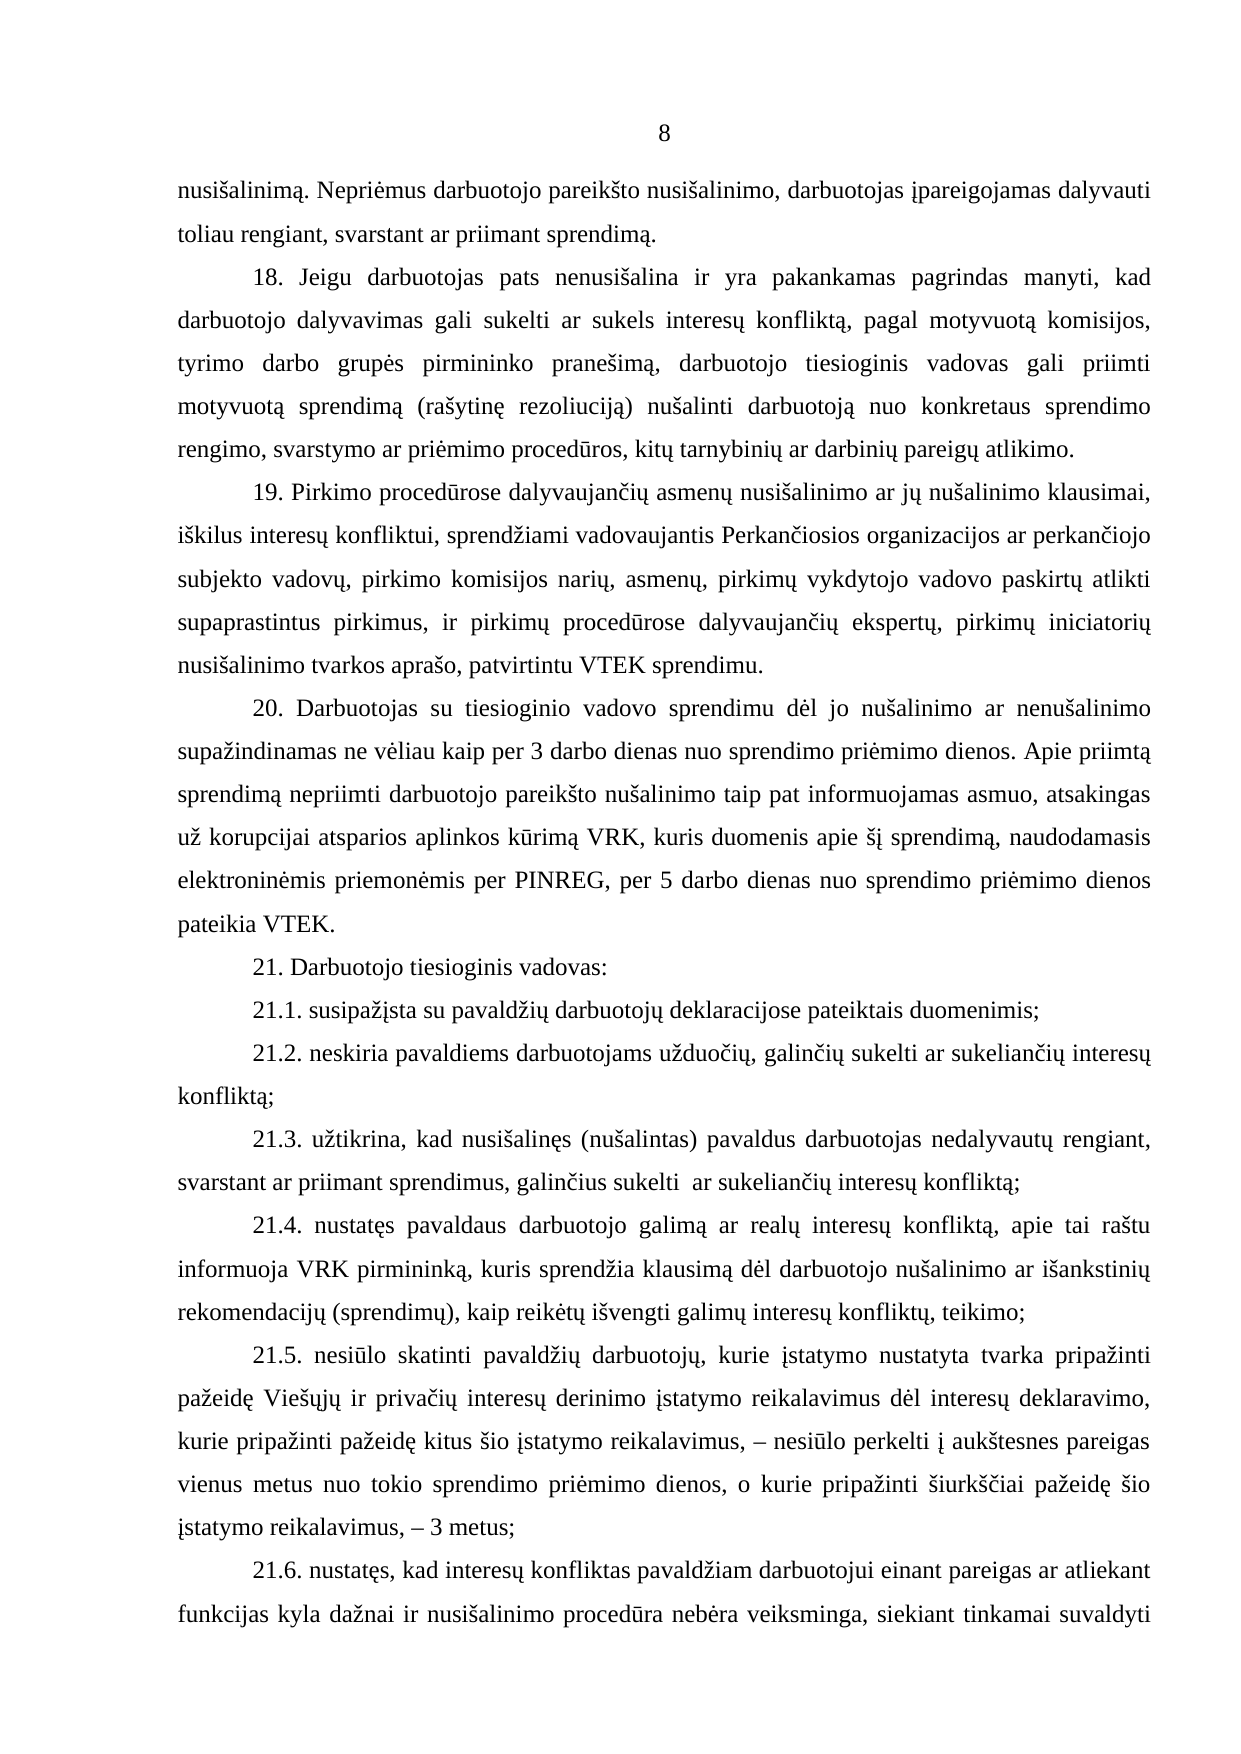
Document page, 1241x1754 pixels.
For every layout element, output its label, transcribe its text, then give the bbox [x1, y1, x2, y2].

text 18. Jeigu darbuotojas pats nenusišalina ir yra pakankamas pagrindas manyti, kad darbuotojo dalyvavimas gali sukelti ar sukels interesų konfliktą, pagal motyvuotą komisijos, tyrimo darbo grupės pirmininko pranešimą, darbuotojo tiesioginis vadovas gali priimti motyvuotą sprendimą (rašytinę rezoliuciją) nušalinti darbuotoją nuo konkretaus sprendimo rengimo, svarstymo ar priėmimo procedūros, kitų tarnybinių ar darbinių pareigų atlikimo. [177, 262, 1152, 463]
text 21. Darbuotojo tiesioginis vadovas: [177, 952, 1152, 981]
text 20. Darbuotojas su tiesioginio vadovo sprendimu dėl jo nušalinimo ar nenušalinimo supažindinamas ne vėliau kaip per 3 darbo dienas nuo sprendimo priėmimo dienos. Apie priimtą sprendimą nepriimti darbuotojo pareikšto nušalinimo taip pat informuojamas asmuo, atsakingas už korupcijai atsparios aplinkos kūrimą VRK, kuris duomenis apie šį sprendimą, naudodamasis elektroninėmis priemonėmis per PINREG, per 5 darbo dienas nuo sprendimo priėmimo dienos pateikia VTEK. [177, 693, 1152, 937]
text 21.5. nesiūlo skatinti pavaldžių darbuotojų, kurie įstatymo nustatyta tvarka pripažinti pažeidę Viešųjų ir privačių interesų derinimo įstatymo reikalavimus dėl interesų deklaravimo, kurie pripažinti pažeidę kitus šio įstatymo reikalavimus, – nesiūlo perkelti į aukštesnes pareigas vienus metus nuo tokio sprendimo priėmimo dienos, o kurie pripažinti šiurkščiai pažeidę šio įstatymo reikalavimus, – 3 metus; [177, 1340, 1152, 1541]
text nusišalinimą. Nepriėmus darbuotojo pareikšto nusišalinimo, darbuotojas įpareigojamas dalyvauti toliau rengiant, svarstant ar priimant sprendimą. [177, 176, 1152, 247]
text 19. Pirkimo procedūrose dalyvaujančių asmenų nusišalinimo ar jų nušalinimo klausimai, iškilus interesų konfliktui, sprendžiami vadovaujantis Perkančiosios organizacijos ar perkančiojo subjekto vadovų, pirkimo komisijos narių, asmenų, pirkimų vykdytojo vadovo paskirtų atlikti supaprastintus pirkimus, ir pirkimų procedūrose dalyvaujančių ekspertų, pirkimų iniciatorių nusišalinimo tvarkos aprašo, patvirtintu VTEK sprendimu. [177, 477, 1152, 679]
text 21.6. nustatęs, kad interesų konfliktas pavaldžiam darbuotojui einant pareigas ar atliekant funkcijas kyla dažnai ir nusišalinimo procedūra nebėra veiksminga, siekiant tinkamai suvaldyti [177, 1556, 1152, 1627]
text 21.2. neskiria pavaldiems darbuotojams užduočių, galinčių sukelti ar sukeliančių interesų konfliktą; [177, 1038, 1152, 1110]
text 21.1. susipažįsta su pavaldžių darbuotojų deklaracijose pateiktais duomenimis; [177, 995, 1152, 1024]
text 21.4. nustatęs pavaldaus darbuotojo galimą ar realų interesų konfliktą, apie tai raštu informuoja VRK pirmininką, kuris sprendžia klausimą dėl darbuotojo nušalinimo ar išankstinių rekomendacijų (sprendimų), kaip reikėtų išvengti galimų interesų konfliktų, teikimo; [177, 1211, 1152, 1326]
text 21.3. užtikrina, kad nusišalinęs (nušalintas) pavaldus darbuotojas nedalyvautų rengiant, svarstant ar priimant sprendimus, galinčius sukelti ar sukeliančių interesų konfliktą; [177, 1124, 1152, 1196]
